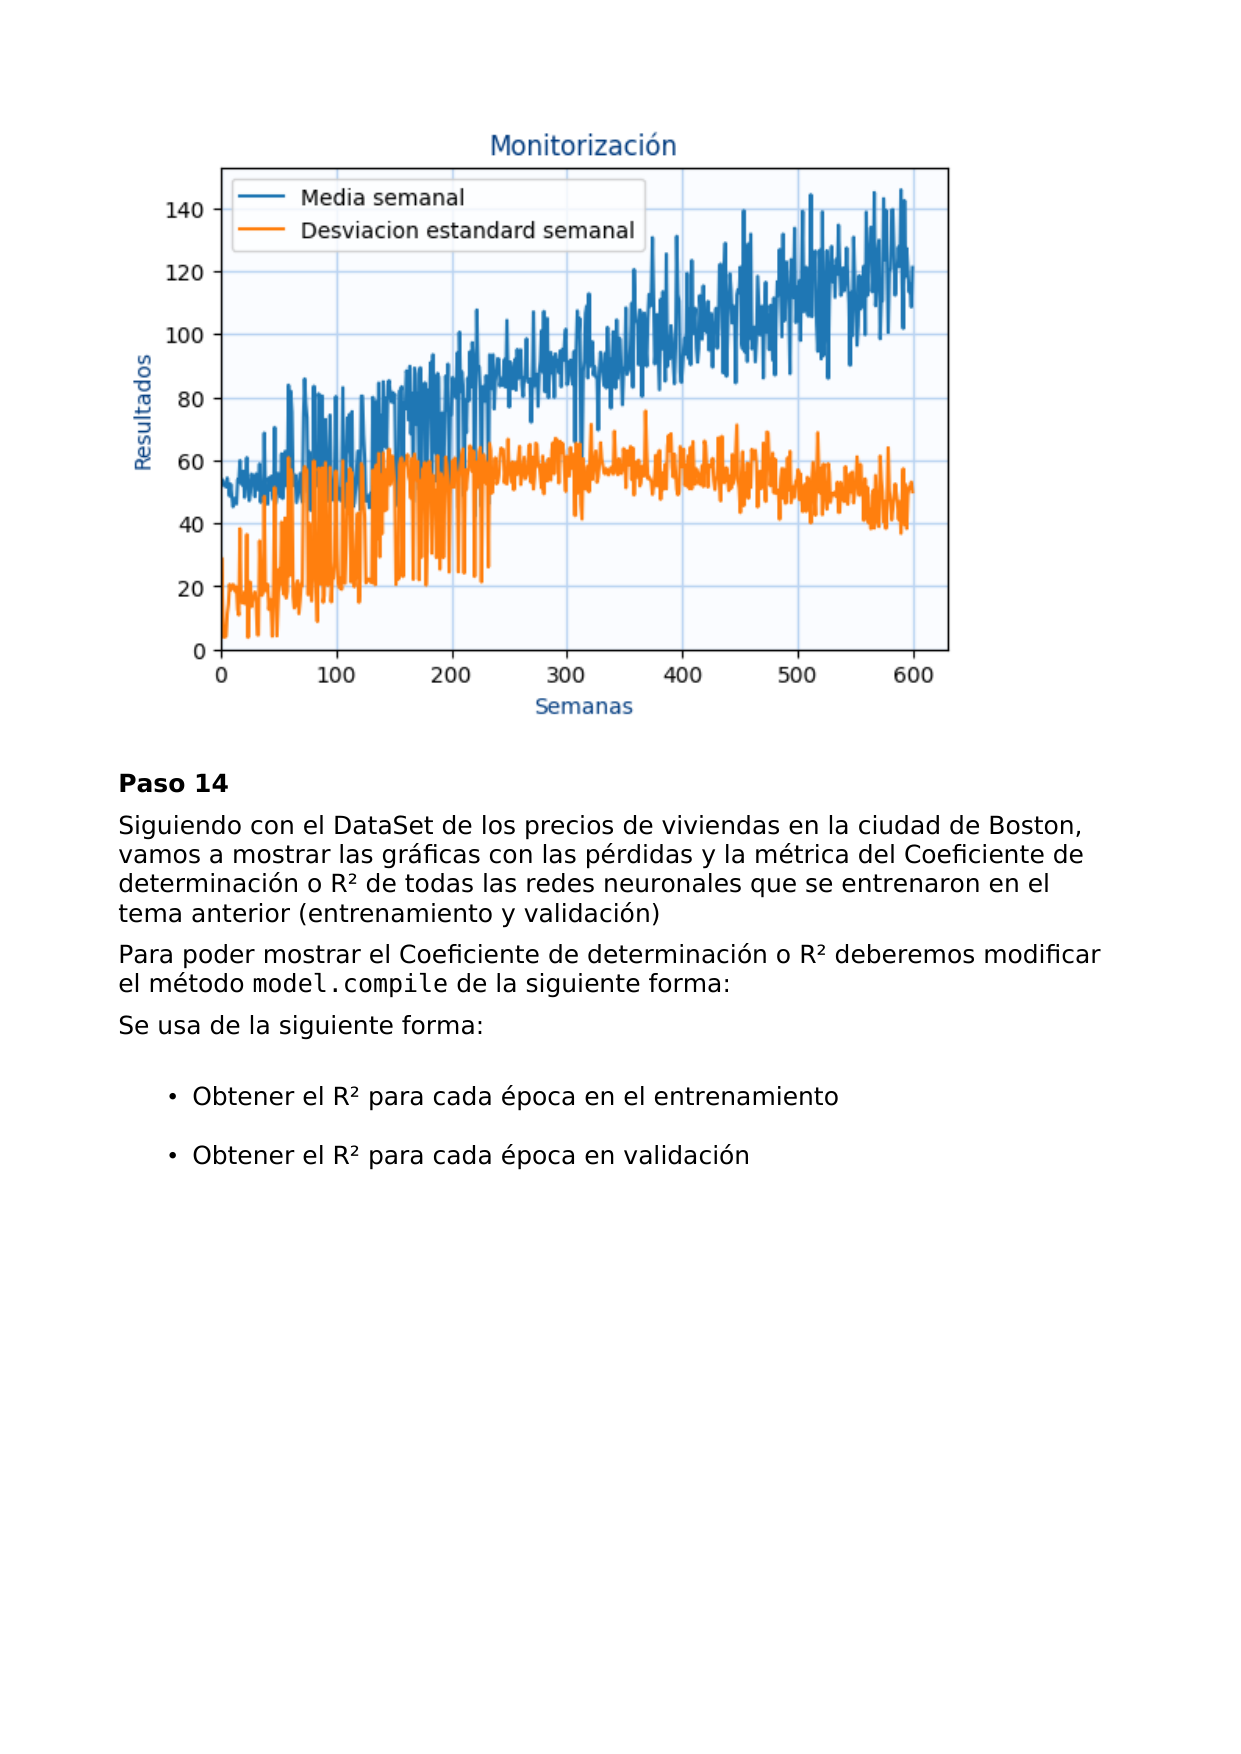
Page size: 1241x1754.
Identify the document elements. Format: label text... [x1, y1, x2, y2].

text Se usa de la siguiente forma: [118, 1011, 1122, 1041]
text Para poder mostrar el Coeficiente de determinación o R² deberemos modificar el método model.compile de la siguiente forma: [118, 941, 1122, 999]
list Obtener el R² para cada época en el entrenamiento [177, 1082, 1122, 1112]
text Siguiendo con el DataSet de los precios de viviendas en la ciudad de Boston, vamos a mostrar las gráficas con las pérdidas y la métrica del Coeficiente de determinación o R² de todas las redes neuronales que se entrenaron en el tema anterior (entrenamiento y validación) [118, 811, 1122, 928]
picture [118, 118, 962, 733]
list Obtener el R² para cada época en validación [177, 1141, 1122, 1170]
subtitle Paso 14 [118, 770, 1122, 799]
